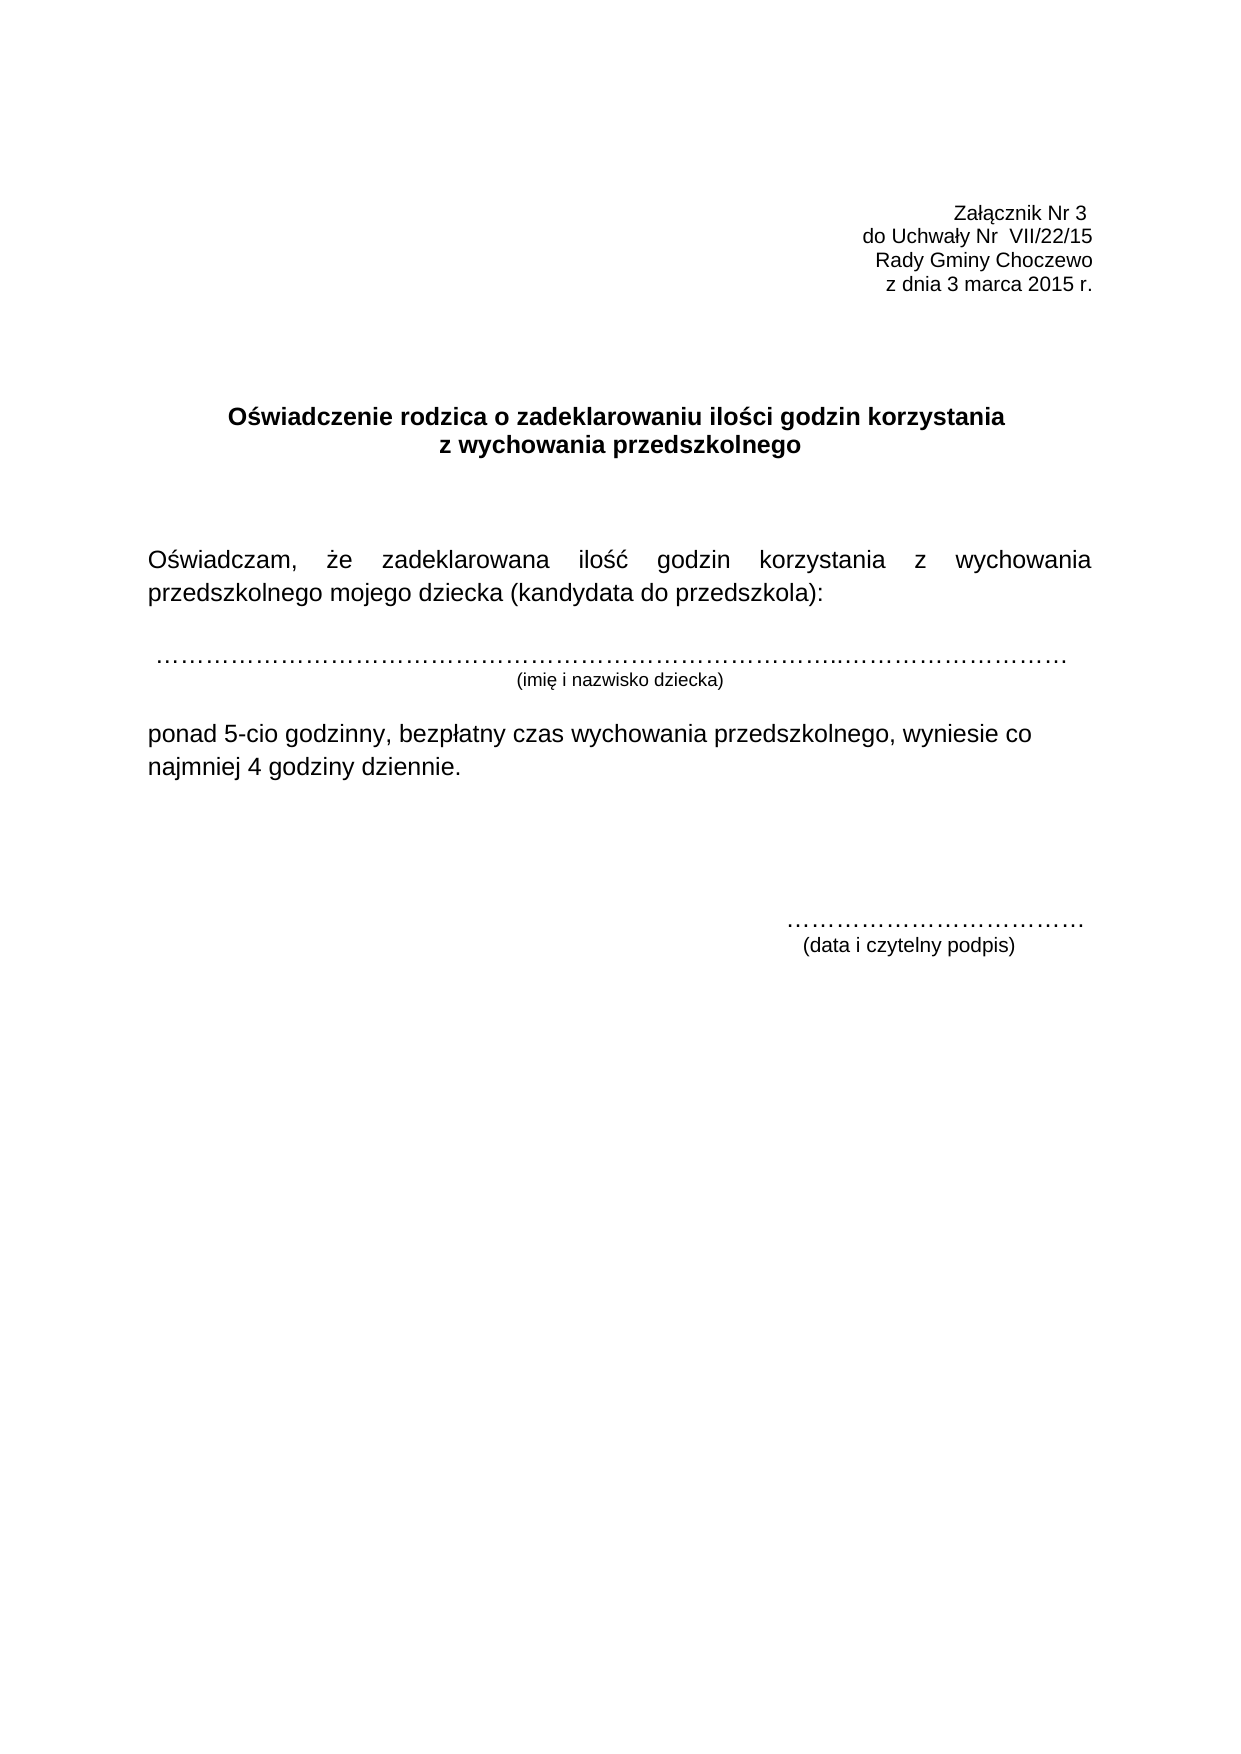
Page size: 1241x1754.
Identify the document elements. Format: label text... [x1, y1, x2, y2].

text (data i czytelny podpis) [148, 933, 1093, 957]
text do Uchwały Nr VII/22/15 [148, 224, 1093, 248]
text ponad 5-cio godzinny, bezpłatny czas wychowania przedszkolnego, wyniesie co najmniej 4 godziny dziennie. [148, 719, 1093, 781]
text ……………………………… [148, 904, 1093, 933]
text Załącznik Nr 3 [148, 200, 1093, 224]
text ………………………………………………………………………..……………………… [148, 640, 1093, 669]
text (imię i nazwisko dziecka) [148, 669, 1093, 690]
text Oświadczam, że zadeklarowana ilość godzin korzystania z wychowania przedszkolnego mojego dziecka (kandydata do przedszkola): [148, 545, 1093, 607]
text z dnia 3 marca 2015 r. [148, 272, 1093, 296]
text Rady Gminy Choczewo [369, 248, 1093, 272]
text Oświadczenie rodzica o zadeklarowaniu ilości godzin korzystania z wychowania przedszkolnego [148, 402, 1093, 459]
